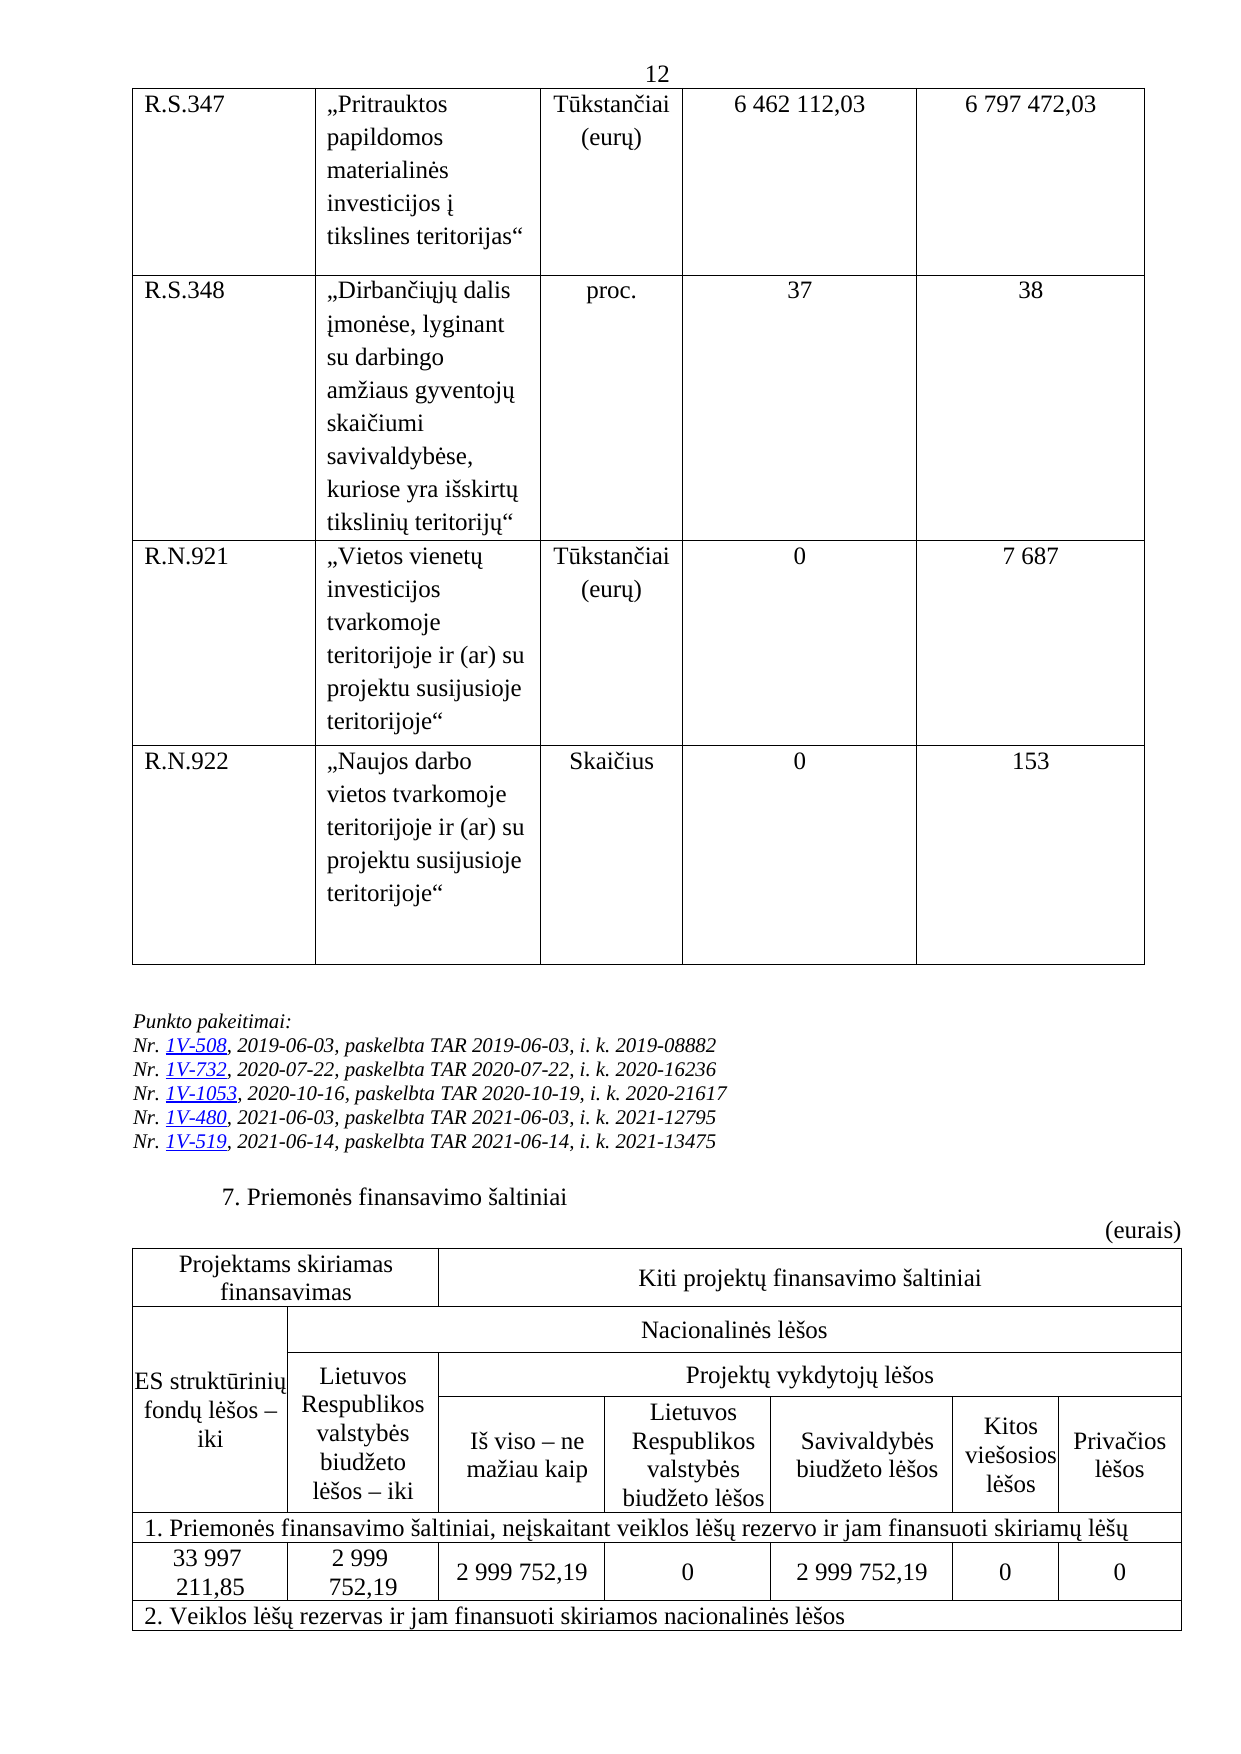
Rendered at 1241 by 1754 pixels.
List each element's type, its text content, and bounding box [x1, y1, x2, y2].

table_cell 153 [917, 746, 1144, 964]
table_cell 6 797 472,03 [917, 89, 1144, 274]
table_cell „Dirbančiųjų dalis įmonėse, lyginant su darbingo amžiaus gyventojų skaičiumi savivaldybėse, kuriose yra išskirtų tikslinių teritorijų“ [316, 276, 540, 540]
table_cell 0 [683, 746, 916, 964]
table_cell 2 999 752,19 [288, 1543, 438, 1600]
table_cell 0 [605, 1543, 770, 1600]
table_cell 2 999 752,19 [439, 1543, 604, 1600]
table_cell Tūkstančiai (eurų) [541, 89, 682, 274]
table_cell 7 687 [917, 541, 1144, 745]
table_cell 37 [683, 276, 916, 540]
table_cell 0 [1059, 1543, 1181, 1600]
text Punkto pakeitimai: [133, 1008, 1181, 1033]
text Nr. 1V-732, 2020-07-22, paskelbta TAR 2020-07-22, i. k. 2020-16236 [133, 1057, 1181, 1081]
table_cell 0 [953, 1543, 1058, 1600]
table_cell R.N.922 [133, 746, 315, 964]
table_cell Nacionalinės lėšos [288, 1307, 1181, 1352]
text (eurais) [748, 1215, 1181, 1243]
table_header Projektams skiriamas finansavimas [133, 1249, 438, 1306]
table_cell „Vietos vienetų investicijos tvarkomoje teritorijoje ir (ar) su projektu susijusioje teritorijoje“ [316, 541, 540, 745]
text Nr. 1V-519, 2021-06-14, paskelbta TAR 2021-06-14, i. k. 2021-13475 [133, 1129, 1181, 1153]
table_cell Tūkstančiai (eurų) [541, 541, 682, 745]
table_cell 2 999 752,19 [771, 1543, 952, 1600]
table_cell ES struktūrinių fondų lėšos – iki [133, 1307, 287, 1512]
table_cell Kitos viešosios lėšos [953, 1397, 1058, 1512]
table_cell 0 [683, 541, 916, 745]
table_cell Lietuvos Respublikos valstybės biudžeto lėšos [605, 1397, 770, 1512]
table_cell Lietuvos Respublikos valstybės biudžeto lėšos – iki [288, 1353, 438, 1512]
text 7. Priemonės finansavimo šaltiniai [133, 1182, 1181, 1210]
text Nr. 1V-508, 2019-06-03, paskelbta TAR 2019-06-03, i. k. 2019-08882 [133, 1033, 1181, 1057]
text Nr. 1V-480, 2021-06-03, paskelbta TAR 2021-06-03, i. k. 2021-12795 [133, 1105, 1181, 1129]
table_cell Savivaldybės biudžeto lėšos [771, 1397, 952, 1512]
table_cell R.N.921 [133, 541, 315, 745]
table_cell 1. Priemonės finansavimo šaltiniai, neįskaitant veiklos lėšų rezervo ir jam finansuoti skiriamų lėšų [133, 1513, 1181, 1542]
table_cell R.S.348 [133, 276, 315, 540]
table_cell „Naujos darbo vietos tvarkomoje teritorijoje ir (ar) su projektu susijusioje teritorijoje“ [316, 746, 540, 964]
text Nr. 1V-1053, 2020-10-16, paskelbta TAR 2020-10-19, i. k. 2020-21617 [133, 1081, 1181, 1105]
table_cell R.S.347 [133, 89, 315, 274]
table_cell 6 462 112,03 [683, 89, 916, 274]
table_cell 33 997 211,85 [133, 1543, 287, 1600]
table_cell Projektų vykdytojų lėšos [439, 1353, 1181, 1396]
table_cell 38 [917, 276, 1144, 540]
table_header Kiti projektų finansavimo šaltiniai [439, 1249, 1181, 1306]
table_cell „Pritrauktos papildomos materialinės investicijos į tikslines teritorijas“ [316, 89, 540, 274]
table_cell Iš viso – ne mažiau kaip [439, 1397, 604, 1512]
table_cell Skaičius [541, 746, 682, 964]
table_cell 2. Veiklos lėšų rezervas ir jam finansuoti skiriamos nacionalinės lėšos [133, 1601, 1181, 1630]
table_cell proc. [541, 276, 682, 540]
table_cell Privačios lėšos [1059, 1397, 1181, 1512]
